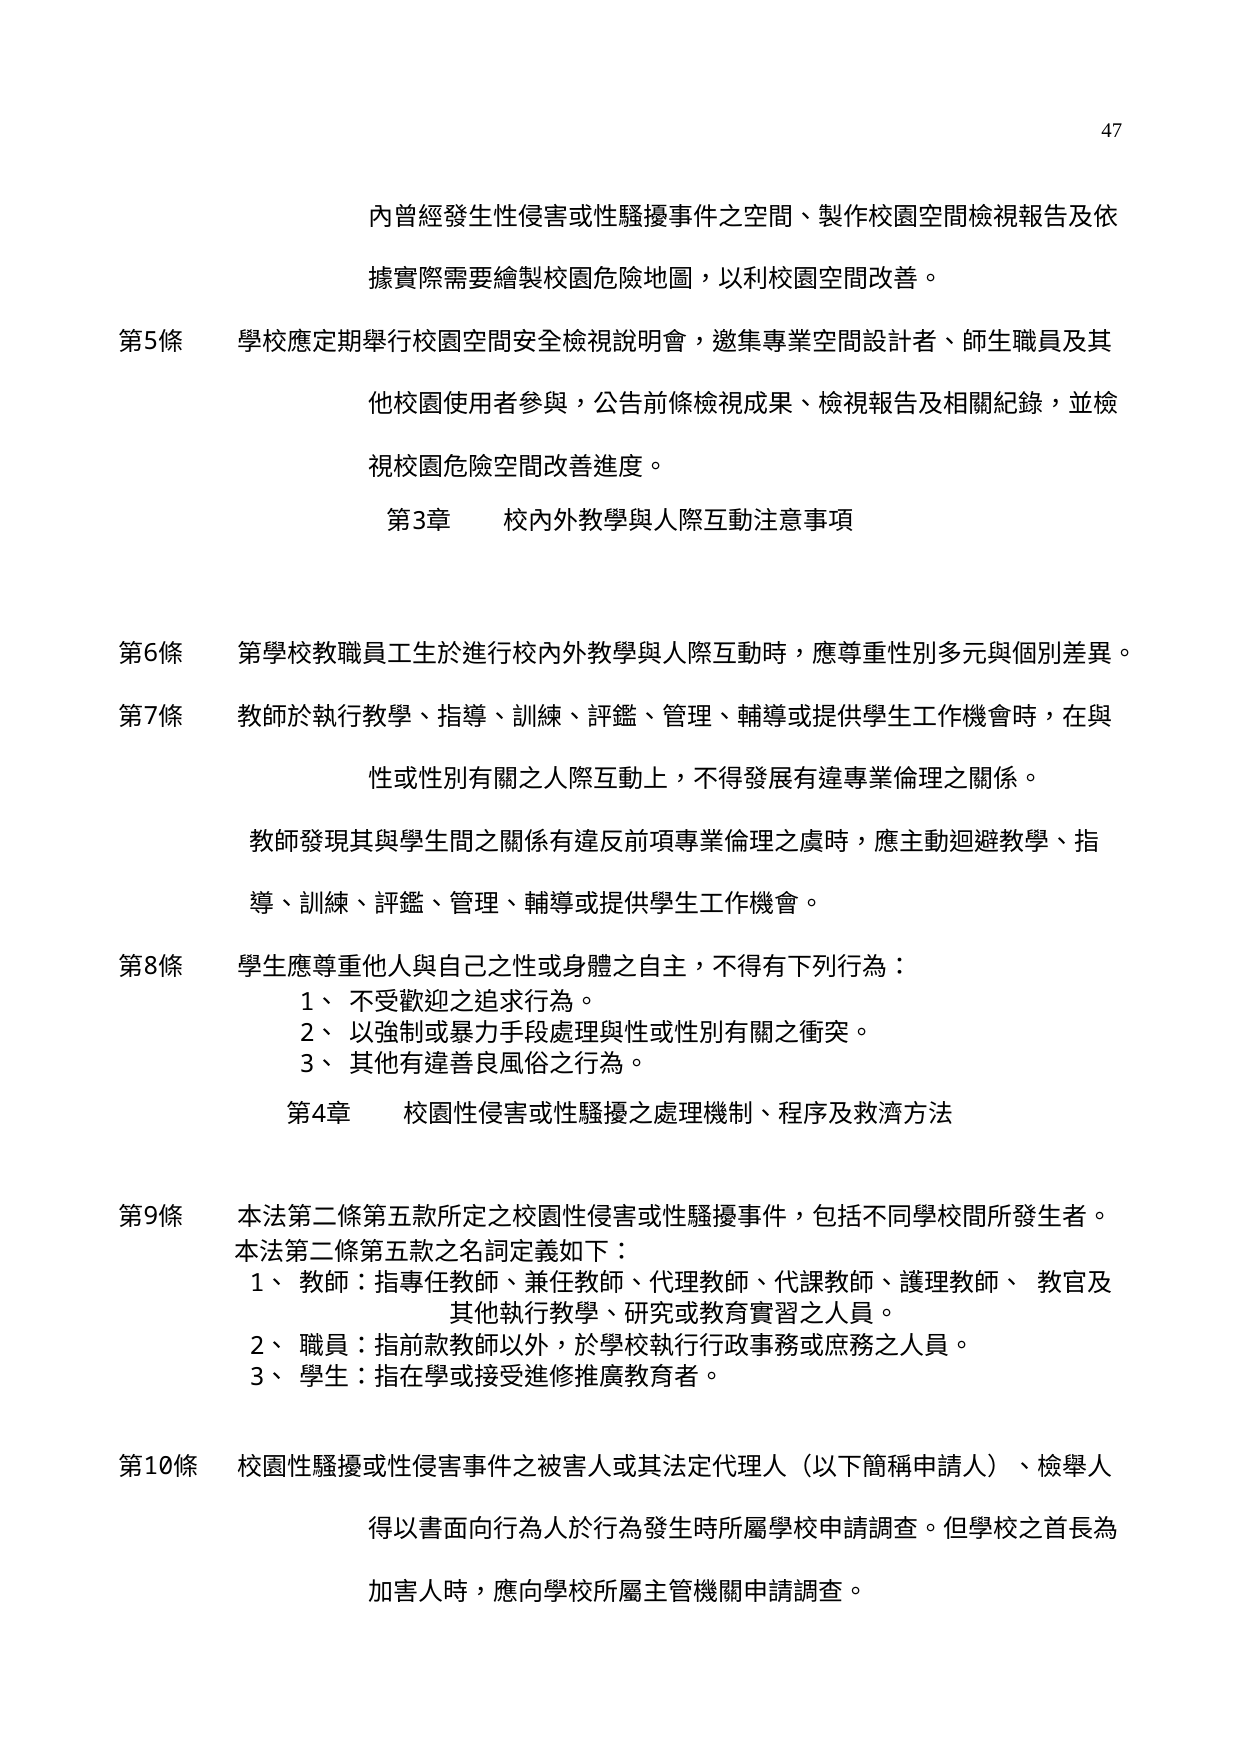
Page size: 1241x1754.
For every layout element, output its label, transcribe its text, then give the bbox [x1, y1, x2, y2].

list 內曾經發生性侵害或性騷擾事件之空間、製作校園空間檢視報告及依據實際需要繪製校園危險地圖，以利校園空間改善。 [118, 173, 1122, 298]
list 校園性騷擾或性侵害事件之被害人或其法定代理人（以下簡稱申請人）、檢舉人得以書面向行為人於行為發生時所屬學校申請調查。但學校之首長為加害人時，應向學校所屬主管機關申請調查。 [118, 1423, 1122, 1610]
list 校內外教學與人際互動注意事項 [118, 504, 1122, 535]
list 教師於執行教學、指導、訓練、評鑑、管理、輔導或提供學生工作機會時，在與性或性別有關之人際互動上，不得發展有違專業倫理之關係。 [118, 673, 1122, 798]
list 職員：指前款教師以外，於學校執行行政事務或庶務之人員。 [249, 1329, 1122, 1360]
list 學校應定期舉行校園空間安全檢視說明會，邀集專業空間設計者、師生職員及其他校園使用者參與，公告前條檢視成果、檢視報告及相關紀錄，並檢視校園危險空間改善進度。 [118, 298, 1122, 485]
list 其他有違善良風俗之行為。 [248, 1048, 1122, 1079]
list 不受歡迎之追求行為。 [248, 985, 1122, 1017]
list 本法第二條第五款所定之校園性侵害或性騷擾事件，包括不同學校間所發生者。 [118, 1173, 1122, 1235]
list 學生應尊重他人與自己之性或身體之自主，不得有下列行為： [118, 923, 1122, 985]
text 本法第二條第五款之名詞定義如下： [144, 1235, 1122, 1267]
list 第學校教職員工生於進行校內外教學與人際互動時，應尊重性別多元與個別差異。 [118, 610, 1122, 673]
list 校園性侵害或性騷擾之處理機制、程序及救濟方法 [118, 1098, 1122, 1129]
list 以強制或暴力手段處理與性或性別有關之衝突。 [248, 1017, 1122, 1048]
list 學生：指在學或接受進修推廣教育者。 [249, 1360, 1122, 1392]
text 教師發現其與學生間之關係有違反前項專業倫理之虞時，應主動迴避教學、指導、訓練、評鑑、管理、輔導或提供學生工作機會。 [249, 798, 1122, 923]
list 教師：指專任教師、兼任教師、代理教師、代課教師、護理教師、 教官及其他執行教學、研究或教育實習之人員。 [249, 1267, 1122, 1329]
